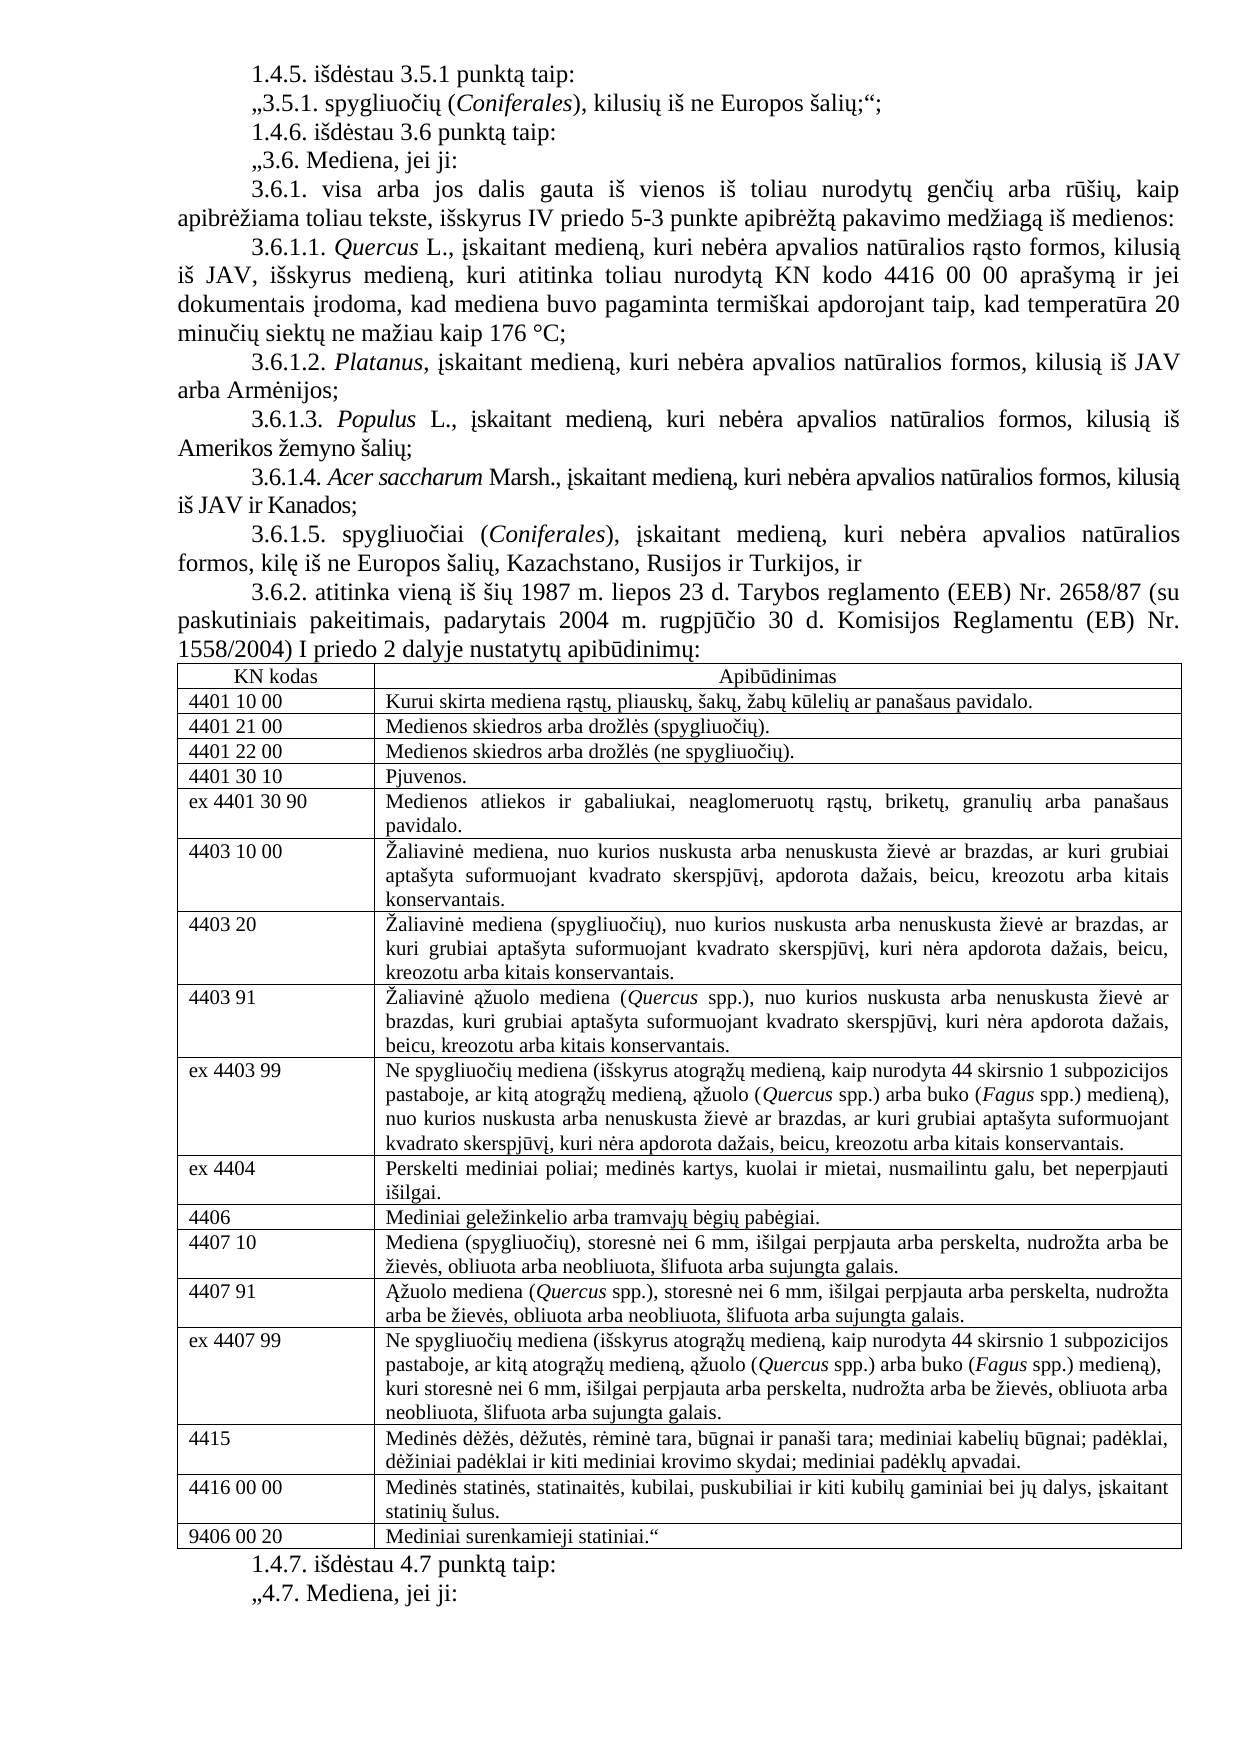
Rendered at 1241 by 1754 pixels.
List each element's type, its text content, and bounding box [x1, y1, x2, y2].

table_cell 9406 00 20 [178, 1524, 374, 1548]
text 1.4.7. išdėstau 4.7 punktą taip: [177, 1549, 1181, 1578]
table_cell Medinės dėžės, dėžutės, rėminė tara, būgnai ir panaši tara; mediniai kabelių būgnai; padėklai, dėžiniai padėklai ir kiti mediniai krovimo skydai; mediniai padėklų apvadai. [375, 1425, 1181, 1473]
table_cell ex 4403 99 [178, 1058, 374, 1154]
table_header Apibūdinimas [375, 664, 1181, 688]
text 3.6.2. atitinka vieną iš šių 1987 m. liepos 23 d. Tarybos reglamento (EEB) Nr. 2658/87 (su paskutiniais pakeitimais, padarytais 2004 m. rugpjūčio 30 d. Komisijos Reglamentu (EB) Nr. 1558/2004) I priedo 2 dalyje nustatytų apibūdinimų: [177, 577, 1181, 663]
table_cell 4407 10 [178, 1230, 374, 1278]
table_cell Žaliavinė mediena (spygliuočių), nuo kurios nuskusta arba nenuskusta žievė ar brazdas, ar kuri grubiai aptašyta suformuojant kvadrato skerspjūvį, kuri nėra apdorota dažais, beicu, kreozotu arba kitais konservantais. [375, 912, 1181, 984]
table_cell Žaliavinė mediena, nuo kurios nuskusta arba nenuskusta žievė ar brazdas, ar kuri grubiai aptašyta suformuojant kvadrato skerspjūvį, apdorota dažais, beicu, kreozotu arba kitais konservantais. [375, 839, 1181, 911]
text 3.6.1. visa arba jos dalis gauta iš vienos iš toliau nurodytų genčių arba rūšių, kaip apibrėžiama toliau tekste, išskyrus IV priedo 5-3 punkte apibrėžtą pakavimo medžiagą iš medienos: [177, 174, 1181, 232]
text 1.4.5. išdėstau 3.5.1 punktą taip: [177, 59, 1181, 88]
text 3.6.1.2. Platanus, įskaitant medieną, kuri nebėra apvalios natūralios formos, kilusią iš JAV arba Armėnijos; [177, 347, 1181, 404]
table_cell Medienos skiedros arba drožlės (ne spygliuočių). [375, 739, 1181, 763]
table_cell ex 4404 [178, 1156, 374, 1204]
table_cell 4415 [178, 1425, 374, 1473]
text 3.6.1.1. Quercus L., įskaitant medieną, kuri nebėra apvalios natūralios rąsto formos, kilusią iš JAV, išskyrus medieną, kuri atitinka toliau nurodytą KN kodo 4416 00 00 aprašymą ir jei dokumentais įrodoma, kad mediena buvo pagaminta termiškai apdorojant taip, kad temperatūra 20 minučių siektų ne mažiau kaip 176 °C; [177, 232, 1181, 347]
table_header KN kodas [178, 664, 374, 688]
text „4.7. Mediena, jei ji: [177, 1578, 1181, 1606]
text 3.6.1.4. Acer saccharum Marsh., įskaitant medieną, kuri nebėra apvalios natūralios formos, kilusią iš JAV ir Kanados; [177, 462, 1181, 519]
table_cell 4416 00 00 [178, 1475, 374, 1523]
table_cell Medienos skiedros arba drožlės (spygliuočių). [375, 714, 1181, 738]
text 3.6.1.3. Populus L., įskaitant medieną, kuri nebėra apvalios natūralios formos, kilusią iš Amerikos žemyno šalių; [177, 404, 1181, 462]
table_cell 4406 [178, 1205, 374, 1229]
table_cell Ąžuolo mediena (Quercus spp.), storesnė nei 6 mm, išilgai perpjauta arba perskelta, nudrožta arba be žievės, obliuota arba neobliuota, šlifuota arba sujungta galais. [375, 1279, 1181, 1327]
table_cell 4401 22 00 [178, 739, 374, 763]
table_cell 4403 91 [178, 985, 374, 1057]
text 1.4.6. išdėstau 3.6 punktą taip: [177, 117, 1181, 145]
table_cell Žaliavinė ąžuolo mediena (Quercus spp.), nuo kurios nuskusta arba nenuskusta žievė ar brazdas, kuri grubiai aptašyta suformuojant kvadrato skerspjūvį, kuri nėra apdorota dažais, beicu, kreozotu arba kitais konservantais. [375, 985, 1181, 1057]
table_cell Mediniai geležinkelio arba tramvajų bėgių pabėgiai. [375, 1205, 1181, 1229]
table_cell Ne spygliuočių mediena (išskyrus atogrąžų medieną, kaip nurodyta 44 skirsnio 1 subpozicijos pastaboje, ar kitą atogrąžų medieną, ąžuolo (Quercus spp.) arba buko (Fagus spp.) medieną), nuo kurios nuskusta arba nenuskusta žievė ar brazdas, ar kuri grubiai aptašyta suformuojant kvadrato skerspjūvį, kuri nėra apdorota dažais, beicu, kreozotu arba kitais konservantais. [375, 1058, 1181, 1154]
table_cell Pjuvenos. [375, 764, 1181, 788]
table_cell Medinės statinės, statinaitės, kubilai, puskubiliai ir kiti kubilų gaminiai bei jų dalys, įskaitant statinių šulus. [375, 1475, 1181, 1523]
table_cell Kurui skirta mediena rąstų, pliauskų, šakų, žabų kūlelių ar panašaus pavidalo. [375, 689, 1181, 713]
text „3.5.1. spygliuočių (Coniferales), kilusių iš ne Europos šalių;“; [177, 88, 1181, 117]
table_cell 4401 30 10 [178, 764, 374, 788]
table_cell Mediniai surenkamieji statiniai.“ [375, 1524, 1181, 1548]
table_cell 4403 20 [178, 912, 374, 984]
table_cell Medienos atliekos ir gabaliukai, neaglomeruotų rąstų, briketų, granulių arba panašaus pavidalo. [375, 789, 1181, 837]
table_cell Mediena (spygliuočių), storesnė nei 6 mm, išilgai perpjauta arba perskelta, nudrožta arba be žievės, obliuota arba neobliuota, šlifuota arba sujungta galais. [375, 1230, 1181, 1278]
table_cell 4401 21 00 [178, 714, 374, 738]
table_cell 4403 10 00 [178, 839, 374, 911]
text „3.6. Mediena, jei ji: [177, 145, 1181, 174]
table_cell Ne spygliuočių mediena (išskyrus atogrąžų medieną, kaip nurodyta 44 skirsnio 1 subpozicijos pastaboje, ar kitą atogrąžų medieną, ąžuolo (Quercus spp.) arba buko (Fagus spp.) medieną), kuri storesnė nei 6 mm, išilgai perpjauta arba perskelta, nudrožta arba be žievės, obliuota arba neobliuota, šlifuota arba sujungta galais. [375, 1328, 1181, 1424]
text 3.6.1.5. spygliuočiai (Coniferales), įskaitant medieną, kuri nebėra apvalios natūralios formos, kilę iš ne Europos šalių, Kazachstano, Rusijos ir Turkijos, ir [177, 519, 1181, 577]
table_cell 4401 10 00 [178, 689, 374, 713]
table_cell Perskelti mediniai poliai; medinės kartys, kuolai ir mietai, nusmailintu galu, bet neperpjauti išilgai. [375, 1156, 1181, 1204]
table_cell ex 4401 30 90 [178, 789, 374, 837]
table_cell 4407 91 [178, 1279, 374, 1327]
table_cell ex 4407 99 [178, 1328, 374, 1424]
